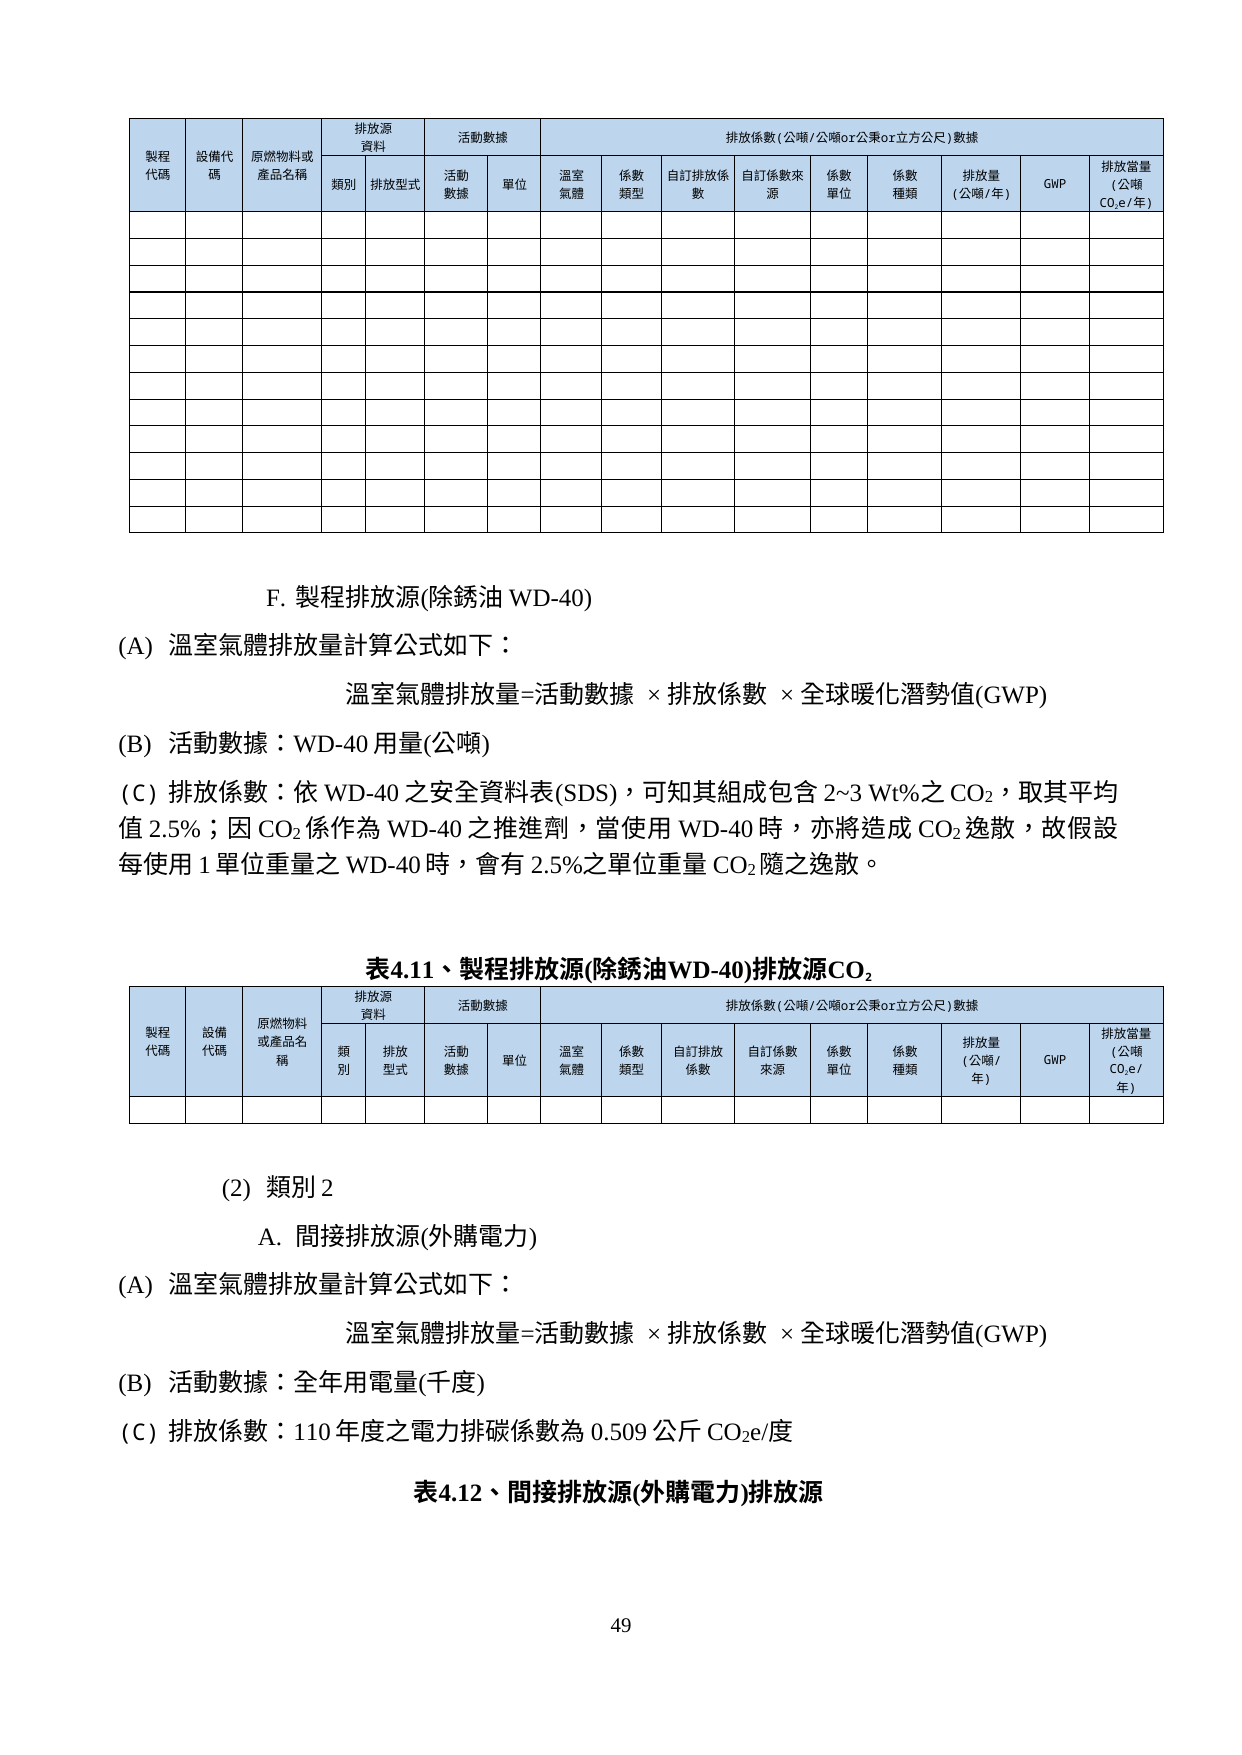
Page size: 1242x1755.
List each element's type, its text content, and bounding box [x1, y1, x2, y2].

table_cell [811, 346, 867, 372]
table_cell [366, 453, 424, 479]
table_cell [1021, 319, 1089, 345]
table_cell [662, 212, 734, 238]
table_cell [1021, 239, 1089, 264]
table_cell [811, 453, 867, 479]
list 溫室氣體排放量計算公式如下： [118, 1265, 1119, 1301]
table_cell [942, 346, 1020, 372]
table_cell [488, 239, 540, 264]
table_cell [602, 239, 661, 264]
table_cell GWP [1021, 1024, 1089, 1096]
table_cell [662, 507, 734, 532]
table_cell [425, 266, 487, 291]
table_cell GWP [1021, 156, 1089, 211]
text 表4.12、間接排放源(外購電力)排放源 [118, 1472, 1119, 1509]
table_cell [942, 293, 1020, 318]
table_header 排放源 資料 [322, 119, 424, 155]
table_header 設備代碼 [186, 987, 242, 1096]
table_cell [186, 426, 242, 452]
table_cell [602, 212, 661, 238]
table_cell [243, 212, 321, 238]
table_cell [942, 480, 1020, 506]
text 溫室氣體排放量=活動數據 × 排放係數 × 全球暖化潛勢值(GWP) [345, 1314, 1119, 1350]
table_cell [868, 319, 941, 345]
table_cell 活動 數據 [425, 156, 487, 211]
table_cell [1090, 400, 1163, 425]
table_cell [425, 507, 487, 532]
table_cell 係數 種類 [868, 156, 941, 211]
table_cell [186, 239, 242, 264]
table_cell [488, 266, 540, 291]
table_cell [735, 239, 810, 264]
table_cell 類別 [322, 156, 365, 211]
table_cell [366, 1097, 424, 1123]
table_cell [1090, 453, 1163, 479]
table_cell [868, 453, 941, 479]
table_cell [541, 426, 601, 452]
table_cell [942, 507, 1020, 532]
table_cell [243, 293, 321, 318]
table_cell 排放量 (公噸/年) [942, 156, 1020, 211]
table_cell [602, 266, 661, 291]
table_cell [243, 453, 321, 479]
table_cell [662, 453, 734, 479]
table_cell [322, 346, 365, 372]
table_cell [488, 212, 540, 238]
table_cell [811, 266, 867, 291]
table_cell [735, 373, 810, 398]
table_cell [130, 507, 185, 532]
table_cell [811, 507, 867, 532]
table_cell [662, 293, 734, 318]
table_cell [602, 426, 661, 452]
table_cell [243, 319, 321, 345]
table_header 設備代碼 [186, 119, 242, 211]
table_cell 係數 單位 [811, 1024, 867, 1096]
table_cell [488, 1097, 540, 1123]
table_cell [425, 346, 487, 372]
table_cell [541, 266, 601, 291]
table_cell [1021, 400, 1089, 425]
table_cell [868, 266, 941, 291]
table_cell [942, 400, 1020, 425]
table_cell [735, 400, 810, 425]
table_cell [735, 1097, 810, 1123]
table_cell [602, 293, 661, 318]
list 類別2 [222, 1167, 1119, 1204]
table_cell [942, 212, 1020, 238]
table_cell [130, 266, 185, 291]
table_cell [811, 319, 867, 345]
table_cell [130, 400, 185, 425]
table_cell [186, 480, 242, 506]
table_cell 係數 種類 [868, 1024, 941, 1096]
table_cell [425, 319, 487, 345]
table_cell [243, 239, 321, 264]
table_cell [1021, 266, 1089, 291]
table_cell [811, 480, 867, 506]
table_cell [662, 346, 734, 372]
table_cell [130, 426, 185, 452]
table_cell [868, 239, 941, 264]
table_cell [425, 480, 487, 506]
table_cell [186, 319, 242, 345]
table_cell [366, 400, 424, 425]
table_cell [602, 346, 661, 372]
table_cell [130, 346, 185, 372]
table_cell [425, 453, 487, 479]
table_cell [186, 400, 242, 425]
list 活動數據：WD-40用量(公噸) [118, 723, 1119, 759]
table_cell [811, 373, 867, 398]
table_cell [811, 212, 867, 238]
table_cell [488, 373, 540, 398]
table_cell 排放型式 [366, 1024, 424, 1096]
table_cell [130, 480, 185, 506]
table_cell 係數 類型 [602, 156, 661, 211]
table_cell [130, 212, 185, 238]
table_cell [811, 293, 867, 318]
table_cell [541, 293, 601, 318]
table_cell [942, 319, 1020, 345]
table_cell [130, 453, 185, 479]
table_cell [541, 239, 601, 264]
table_cell [942, 1097, 1020, 1123]
table_cell [1090, 480, 1163, 506]
table_cell [1021, 480, 1089, 506]
table_cell [735, 480, 810, 506]
table_cell [811, 239, 867, 264]
table_cell 自訂排放係數 [662, 156, 734, 211]
list 排放係數：依WD-40之安全資料表(SDS)，可知其組成包含2~3 Wt%之CO2，取其平均值2.5%；因CO2係作為WD-40之推進劑，當使用WD-40時，亦將造成CO2逸散，故假設每使用1單位重量之WD-40時，會有2.5%之單位重量CO2隨之逸散。 [118, 772, 1119, 881]
table_cell [130, 293, 185, 318]
table_cell [322, 507, 365, 532]
table_cell [942, 373, 1020, 398]
table_cell [942, 453, 1020, 479]
table_cell [1090, 346, 1163, 372]
table_cell [130, 239, 185, 264]
table_cell [186, 373, 242, 398]
table_cell [1090, 319, 1163, 345]
table_cell [130, 373, 185, 398]
table_cell [488, 453, 540, 479]
table_cell [1021, 346, 1089, 372]
table_cell [541, 507, 601, 532]
table_cell [942, 266, 1020, 291]
table_cell 係數 類型 [602, 1024, 661, 1096]
table_cell [735, 426, 810, 452]
table_cell [662, 400, 734, 425]
table_cell [662, 373, 734, 398]
table_cell 溫室 氣體 [541, 156, 601, 211]
table_cell [488, 507, 540, 532]
table_cell [488, 400, 540, 425]
table_cell [243, 426, 321, 452]
table_cell [366, 426, 424, 452]
table_cell 類別 [322, 1024, 365, 1096]
table_cell [735, 453, 810, 479]
table_cell [366, 480, 424, 506]
table_cell [186, 507, 242, 532]
table_cell [488, 426, 540, 452]
table_cell [1021, 426, 1089, 452]
table_cell [425, 212, 487, 238]
table_cell [868, 212, 941, 238]
table_cell [868, 400, 941, 425]
table_cell [541, 453, 601, 479]
list 溫室氣體排放量計算公式如下： [118, 626, 1119, 662]
table_header 活動數據 [425, 987, 540, 1023]
table_cell [366, 507, 424, 532]
table_cell [1090, 212, 1163, 238]
table_header 原燃物料或產品名稱 [243, 119, 321, 211]
table_cell [322, 480, 365, 506]
table_cell [1090, 239, 1163, 264]
table_cell [541, 346, 601, 372]
table_cell [662, 1097, 734, 1123]
table_cell [425, 239, 487, 264]
table_cell [602, 319, 661, 345]
table_cell [1090, 507, 1163, 532]
table_cell [868, 426, 941, 452]
table_cell [425, 293, 487, 318]
table_cell [488, 480, 540, 506]
table_cell [662, 480, 734, 506]
table_cell [541, 480, 601, 506]
table_cell [868, 293, 941, 318]
table_cell [735, 266, 810, 291]
table_cell [811, 426, 867, 452]
table_cell [488, 346, 540, 372]
table_cell [488, 319, 540, 345]
table_cell [1021, 453, 1089, 479]
table_cell [735, 319, 810, 345]
table_cell [425, 373, 487, 398]
table_cell [425, 400, 487, 425]
table_cell [425, 1097, 487, 1123]
table_cell [735, 346, 810, 372]
table_cell [868, 373, 941, 398]
table_cell [322, 239, 365, 264]
table_header 排放係數(公噸/公噸or公秉or立方公尺)數據 [541, 987, 1163, 1023]
table_cell [366, 212, 424, 238]
table_cell [735, 212, 810, 238]
table_cell 活動 數據 [425, 1024, 487, 1096]
table_cell [243, 480, 321, 506]
table_cell [366, 266, 424, 291]
list 製程排放源(除銹油WD-40) [266, 577, 1119, 613]
table_cell [322, 400, 365, 425]
table_cell [662, 266, 734, 291]
table_cell [243, 1097, 321, 1123]
table_cell [868, 507, 941, 532]
table_cell [811, 400, 867, 425]
table_cell [366, 293, 424, 318]
table_cell [243, 507, 321, 532]
list 間接排放源(外購電力) [175, 1216, 1119, 1252]
table_cell [243, 400, 321, 425]
table_cell [366, 346, 424, 372]
table_cell [186, 346, 242, 372]
table_cell 自訂排放係數 [662, 1024, 734, 1096]
table_cell [1090, 373, 1163, 398]
table_cell [322, 1097, 365, 1123]
table_cell 排放當量 (公噸CO2e/年) [1090, 156, 1163, 211]
table_cell [1090, 426, 1163, 452]
table_cell [425, 426, 487, 452]
table_cell [868, 480, 941, 506]
table_cell [735, 293, 810, 318]
table_cell 排放量 (公噸/年) [942, 1024, 1020, 1096]
table_cell [868, 346, 941, 372]
table_header 原燃物料或產品名稱 [243, 987, 321, 1096]
table_cell [602, 507, 661, 532]
table_cell [602, 453, 661, 479]
table_cell [366, 373, 424, 398]
table_cell [186, 266, 242, 291]
table_header 製程 代碼 [130, 987, 185, 1096]
table_cell [942, 239, 1020, 264]
text 表4.11、製程排放源(除銹油WD-40)排放源CO2 [118, 949, 1119, 986]
table_cell [602, 1097, 661, 1123]
table_cell [322, 212, 365, 238]
table_cell [602, 480, 661, 506]
table_cell [1021, 293, 1089, 318]
table_cell [1021, 212, 1089, 238]
table_cell [322, 373, 365, 398]
table_cell 溫室 氣體 [541, 1024, 601, 1096]
table_cell [488, 293, 540, 318]
table_cell [868, 1097, 941, 1123]
table_cell [366, 239, 424, 264]
table_cell [602, 373, 661, 398]
table_cell 係數 單位 [811, 156, 867, 211]
table_cell [1090, 293, 1163, 318]
table_cell 單位 [488, 1024, 540, 1096]
list 活動數據：全年用電量(千度) [118, 1362, 1119, 1399]
table_cell [1021, 507, 1089, 532]
table_header 排放係數(公噸/公噸or公秉or立方公尺)數據 [541, 119, 1163, 155]
table_cell [602, 400, 661, 425]
table_cell [541, 212, 601, 238]
table_cell [662, 239, 734, 264]
table_cell [1090, 1097, 1163, 1123]
table_cell [243, 346, 321, 372]
table_cell [735, 507, 810, 532]
table_cell [662, 319, 734, 345]
table_cell [811, 1097, 867, 1123]
table_cell [1021, 373, 1089, 398]
list 排放係數：110年度之電力排碳係數為0.509公斤CO2e/度 [118, 1411, 1119, 1447]
table_cell [322, 426, 365, 452]
table_cell 排放當量 (公噸CO2e/年) [1090, 1024, 1163, 1096]
table_cell 排放型式 [366, 156, 424, 211]
table_cell [541, 400, 601, 425]
table_cell 自訂係數來源 [735, 1024, 810, 1096]
table_cell [186, 212, 242, 238]
table_cell [1021, 1097, 1089, 1123]
table_cell [541, 373, 601, 398]
table_header 活動數據 [425, 119, 540, 155]
table_cell [541, 319, 601, 345]
table_cell [243, 266, 321, 291]
table_cell [130, 1097, 185, 1123]
table_cell [243, 373, 321, 398]
table_cell 單位 [488, 156, 540, 211]
table_cell 自訂係數來源 [735, 156, 810, 211]
table_cell [366, 319, 424, 345]
table_cell [186, 293, 242, 318]
table_cell [322, 266, 365, 291]
table_header 排放源 資料 [322, 987, 424, 1023]
table_cell [662, 426, 734, 452]
table_cell [186, 1097, 242, 1123]
table_header 製程 代碼 [130, 119, 185, 211]
table_cell [322, 293, 365, 318]
table_cell [322, 453, 365, 479]
table_cell [186, 453, 242, 479]
text 溫室氣體排放量=活動數據 × 排放係數 × 全球暖化潛勢值(GWP) [345, 674, 1119, 711]
table_cell [130, 319, 185, 345]
table_cell [942, 426, 1020, 452]
table_cell [541, 1097, 601, 1123]
table_cell [1090, 266, 1163, 291]
table_cell [322, 319, 365, 345]
